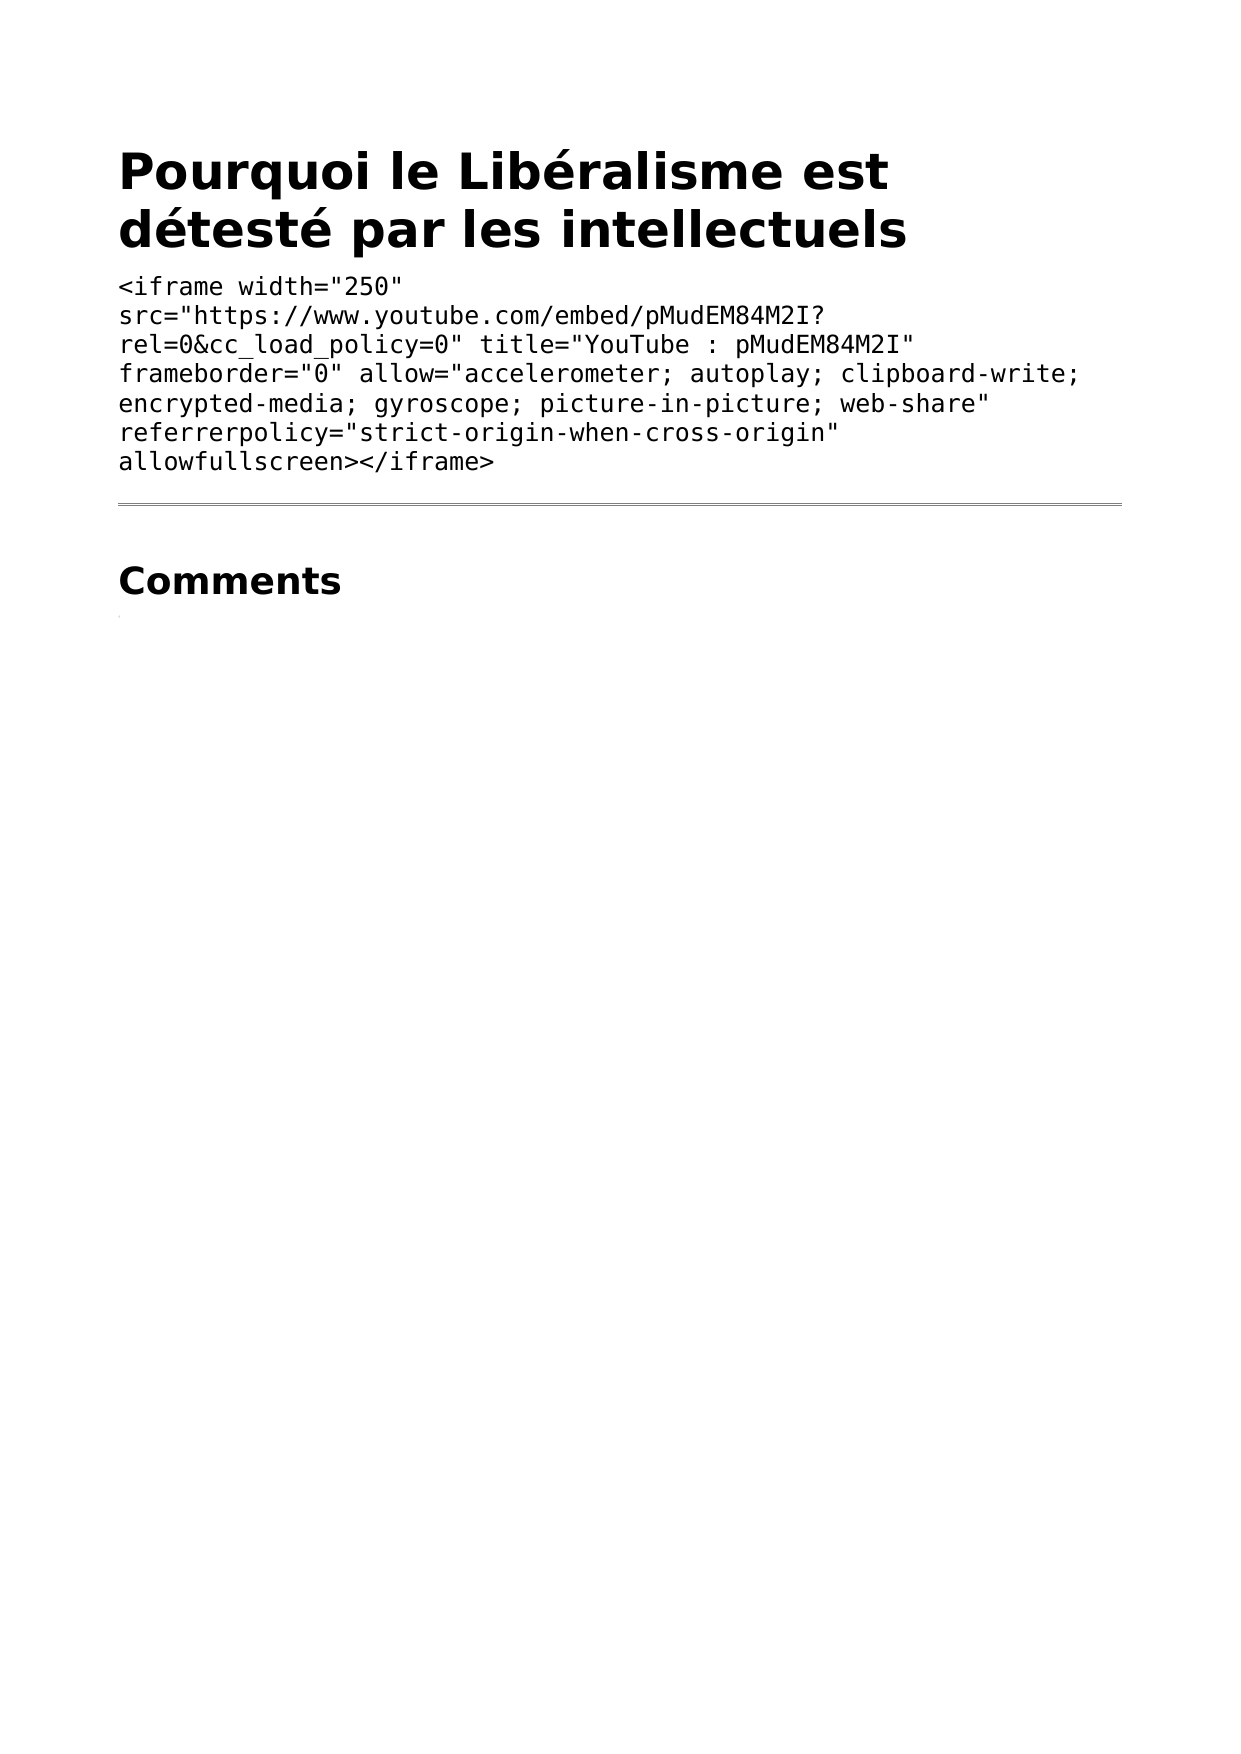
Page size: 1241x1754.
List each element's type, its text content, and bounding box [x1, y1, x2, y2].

subtitle Comments [118, 559, 1122, 603]
subtitle Pourquoi le Libéralisme est détesté par les intellectuels [118, 143, 1122, 259]
text <iframe width="250" src="https://www.youtube.com/embed/pMudEM84M2I?rel=0&cc_load_policy=0" title="YouTube : pMudEM84M2I" frameborder="0" allow="accelerometer; autoplay; clipboard-write; encrypted-media; gyroscope; picture-in-picture; web-share" referrerpolicy="strict-origin-when-cross-origin" allowfullscreen></iframe> [118, 272, 1122, 476]
